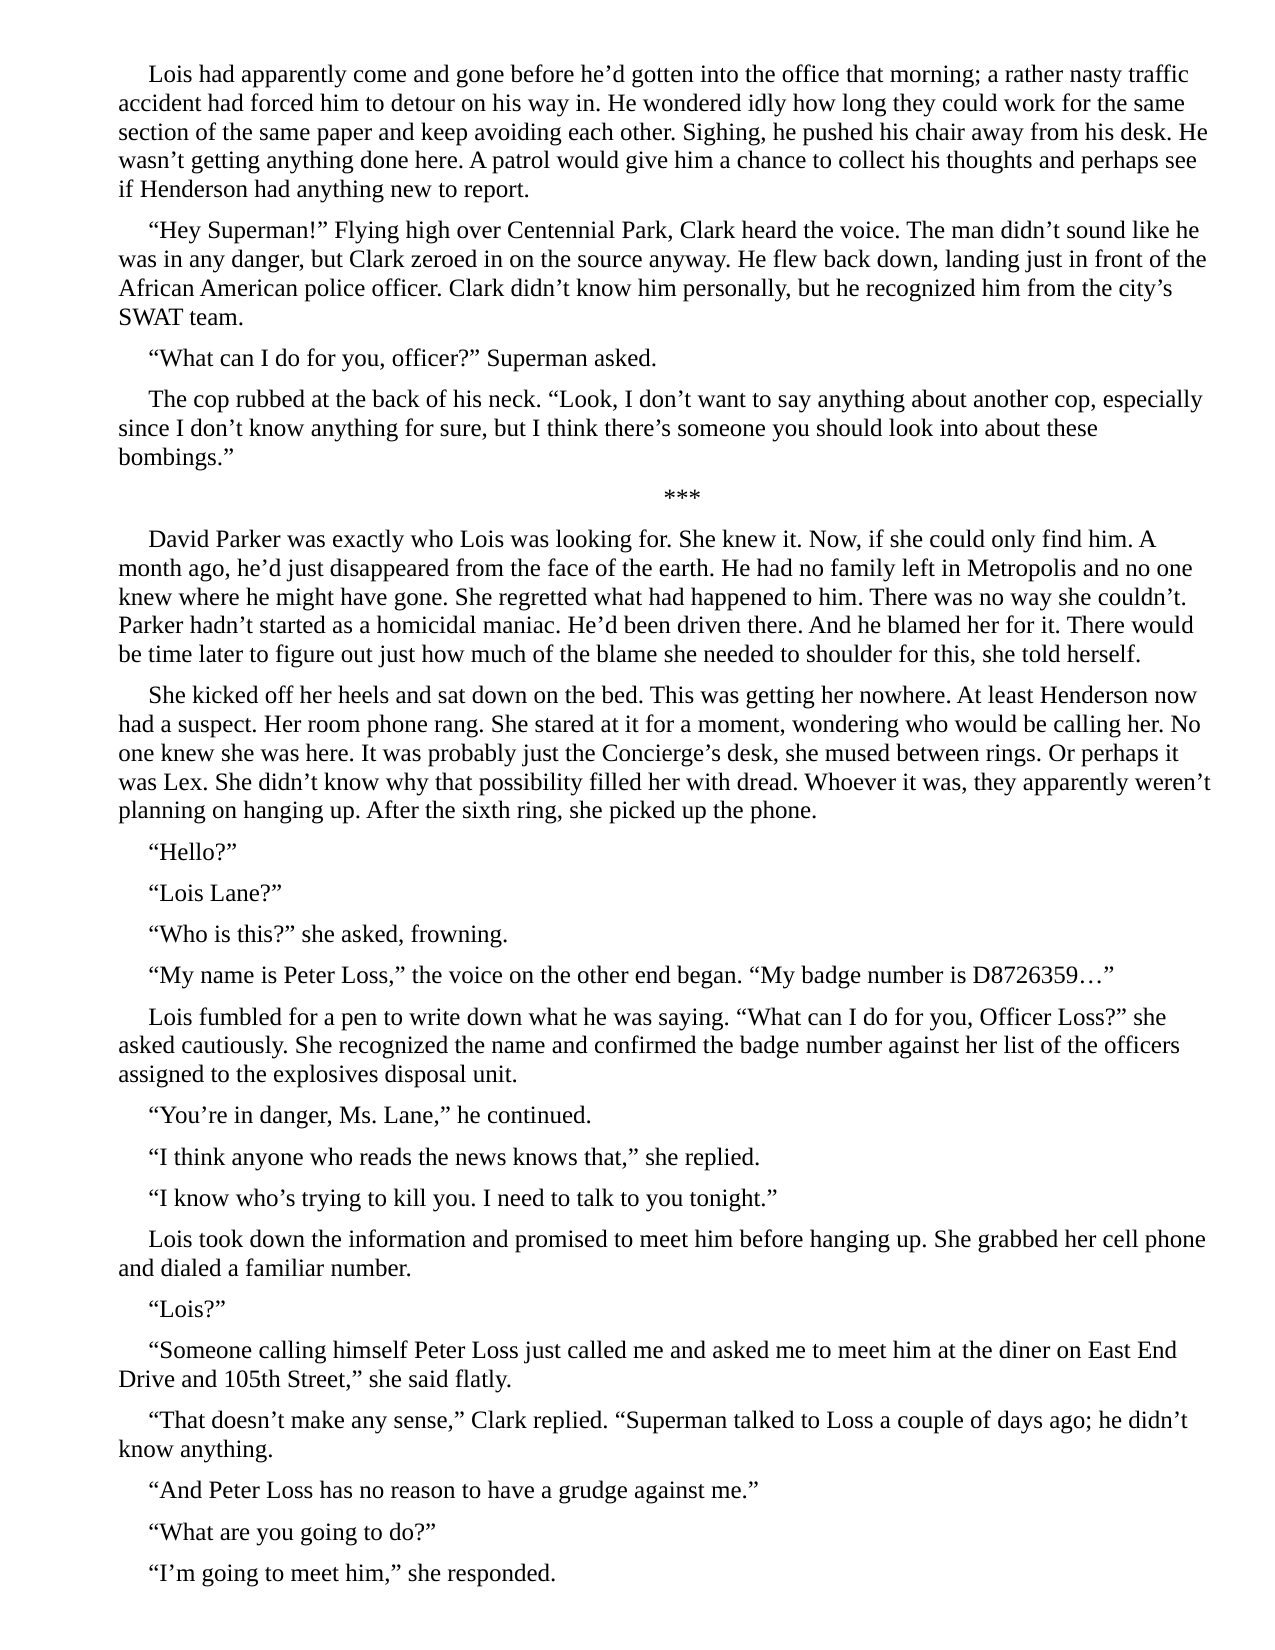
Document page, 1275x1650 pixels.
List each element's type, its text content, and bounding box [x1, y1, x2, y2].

text She kicked off her heels and sat down on the bed. This was getting her nowhere. At least Henderson now had a suspect. Her room phone rang. She stared at it for a moment, wondering who would be calling her. No one knew she was here. It was probably just the Concierge’s desk, she mused between rings. Or perhaps it was Lex. She didn’t know why that possibility filled her with dread. Whoever it was, they apparently weren’t planning on hanging up. After the sixth ring, she picked up the phone. [118, 680, 1216, 824]
text “I’m going to meet him,” she responded. [118, 1558, 1216, 1587]
text “Lois?” [118, 1294, 1216, 1323]
text *** [118, 483, 1216, 512]
text “What can I do for you, officer?” Superman asked. [118, 343, 1216, 372]
text Lois took down the information and promised to meet him before hanging up. She grabbed her cell phone and dialed a familiar number. [118, 1224, 1216, 1282]
text “I know who’s trying to kill you. I need to talk to you tonight.” [118, 1183, 1216, 1212]
text “You’re in danger, Ms. Lane,” he continued. [118, 1100, 1216, 1129]
text “What are you going to do?” [118, 1517, 1216, 1545]
text “And Peter Loss has no reason to have a grudge against me.” [118, 1475, 1216, 1504]
text The cop rubbed at the back of his neck. “Look, I don’t want to say anything about another cop, especially since I don’t know anything for sure, but I think there’s someone you should look into about these bombings.” [118, 384, 1216, 470]
text Lois fumbled for a pen to write down what he was saying. “What can I do for you, Officer Loss?” she asked cautiously. She recognized the name and confirmed the badge number against her list of the officers assigned to the explosives disposal unit. [118, 1002, 1216, 1088]
text Lois had apparently come and gone before he’d gotten into the office that morning; a rather nasty traffic accident had forced him to detour on his way in. He wondered idly how long they could work for the same section of the same paper and keep avoiding each other. Sighing, he pushed his chair away from his desk. He wasn’t getting anything done here. A patrol would give him a chance to collect his thoughts and perhaps see if Henderson had anything new to report. [118, 59, 1216, 203]
text “Someone calling himself Peter Loss just called me and asked me to meet him at the diner on East End Drive and 105th Street,” she said flatly. [118, 1335, 1216, 1393]
text “That doesn’t make any sense,” Clark replied. “Superman talked to Loss a couple of days ago; he didn’t know anything. [118, 1405, 1216, 1463]
text “Hello?” [118, 837, 1216, 865]
text “My name is Peter Loss,” the voice on the other end began. “My badge number is D8726359…” [118, 960, 1216, 989]
text “Hey Superman!” Flying high over Centennial Park, Clark heard the voice. The man didn’t sound like he was in any danger, but Clark zeroed in on the source anyway. He flew back down, landing just in front of the African American police officer. Clark didn’t know him personally, but he recognized him from the city’s SWAT team. [118, 215, 1216, 330]
text “I think anyone who reads the news knows that,” she replied. [118, 1142, 1216, 1170]
text David Parker was exactly who Lois was looking for. She knew it. Now, if she could only find him. A month ago, he’d just disappeared from the face of the earth. He had no family left in Metropolis and no one knew where he might have gone. She regretted what had happened to him. There was no way she couldn’t. Parker hadn’t started as a homicidal maniac. He’d been driven there. And he blamed her for it. There would be time later to figure out just how much of the blame she needed to shoulder for this, she told herself. [118, 524, 1216, 668]
text “Who is this?” she asked, frowning. [118, 919, 1216, 948]
text “Lois Lane?” [118, 878, 1216, 907]
